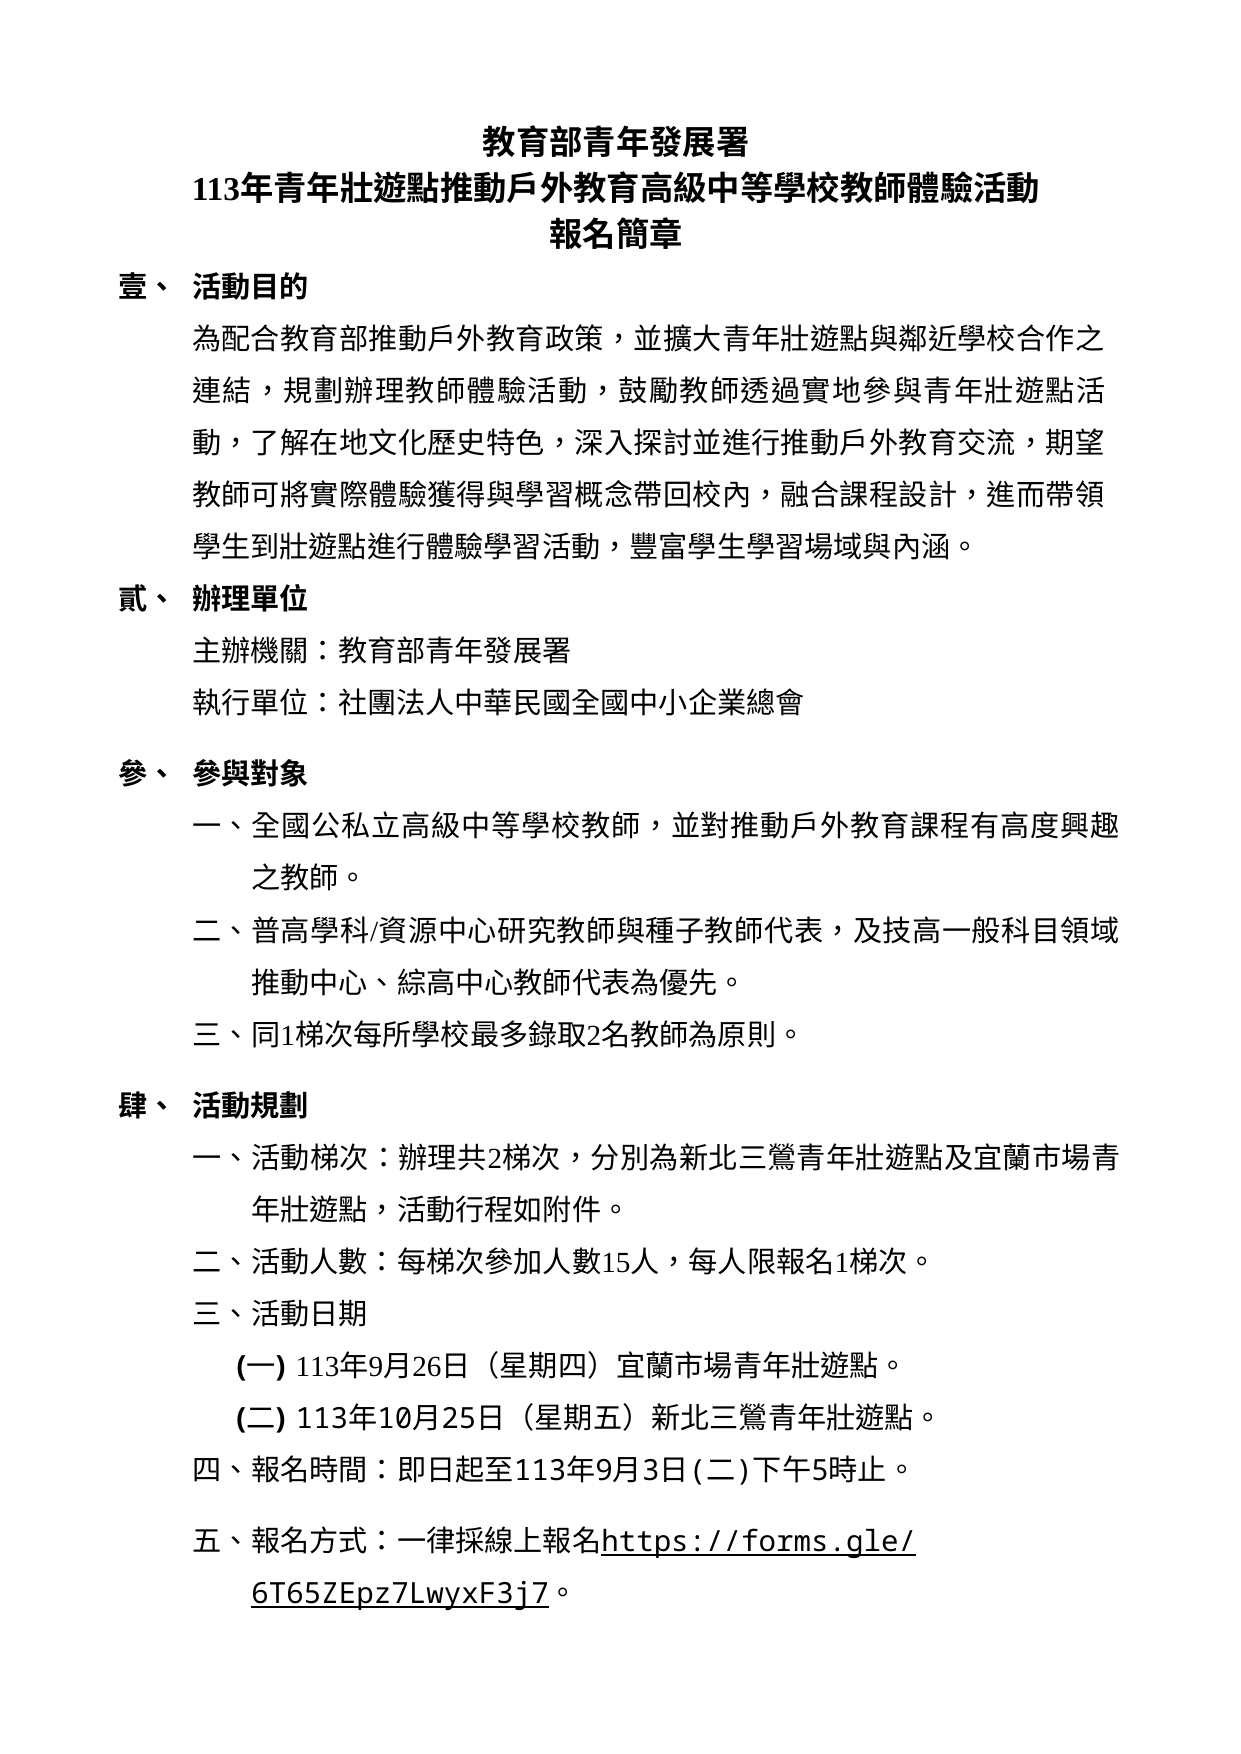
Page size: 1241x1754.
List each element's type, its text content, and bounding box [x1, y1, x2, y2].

list 活動人數：每梯次參加人數15人，每人限報名1梯次。 [192, 1231, 1122, 1283]
list 執行單位：社團法人中華民國全國中小企業總會 [192, 672, 1122, 724]
list 活動日期 [192, 1283, 1122, 1335]
list 活動目的 [118, 256, 1122, 308]
list 113年10月25日（星期五）新北三鶯青年壯遊點。 [236, 1387, 1122, 1439]
list 主辦機關：教育部青年發展署 [192, 620, 1122, 672]
text 113年青年壯遊點推動戶外教育高級中等學校教師體驗活動 [29, 164, 1202, 210]
list 活動梯次：辦理共2梯次，分別為新北三鶯青年壯遊點及宜蘭市場青年壯遊點，活動行程如附件。 [192, 1126, 1122, 1231]
list 活動規劃 [118, 1074, 1122, 1126]
list 報名方式：一律採線上報名https://forms.gle/6T65ZEpz7LwyxF3j7。 [192, 1510, 1122, 1614]
list 全國公私立高級中等學校教師，並對推動戶外教育課程有高度興趣之教師。 [192, 795, 1122, 899]
list 辦理單位 [118, 568, 1122, 620]
list 報名時間：即日起至113年9月3日(二)下午5時止。 [192, 1439, 1122, 1491]
text 教育部青年發展署 [29, 118, 1202, 164]
list 同1梯次每所學校最多錄取2名教師為原則。 [192, 1003, 1122, 1056]
list 113年9月26日（星期四）宜蘭市場青年壯遊點。 [236, 1335, 1122, 1387]
list 為配合教育部推動戶外教育政策，並擴大青年壯遊點與鄰近學校合作之連結，規劃辦理教師體驗活動，鼓勵教師透過實地參與青年壯遊點活動，了解在地文化歷史特色，深入探討並進行推動戶外教育交流，期望教師可將實際體驗獲得與學習概念帶回校內，融合課程設計，進而帶領學生到壯遊點進行體驗學習活動，豐富學生學習場域與內涵。 [192, 308, 1108, 568]
list 普高學科/資源中心研究教師與種子教師代表，及技高一般科目領域推動中心、綜高中心教師代表為優先。 [192, 899, 1122, 1003]
text 報名簡章 [29, 210, 1202, 256]
list 參與對象 [118, 743, 1122, 795]
